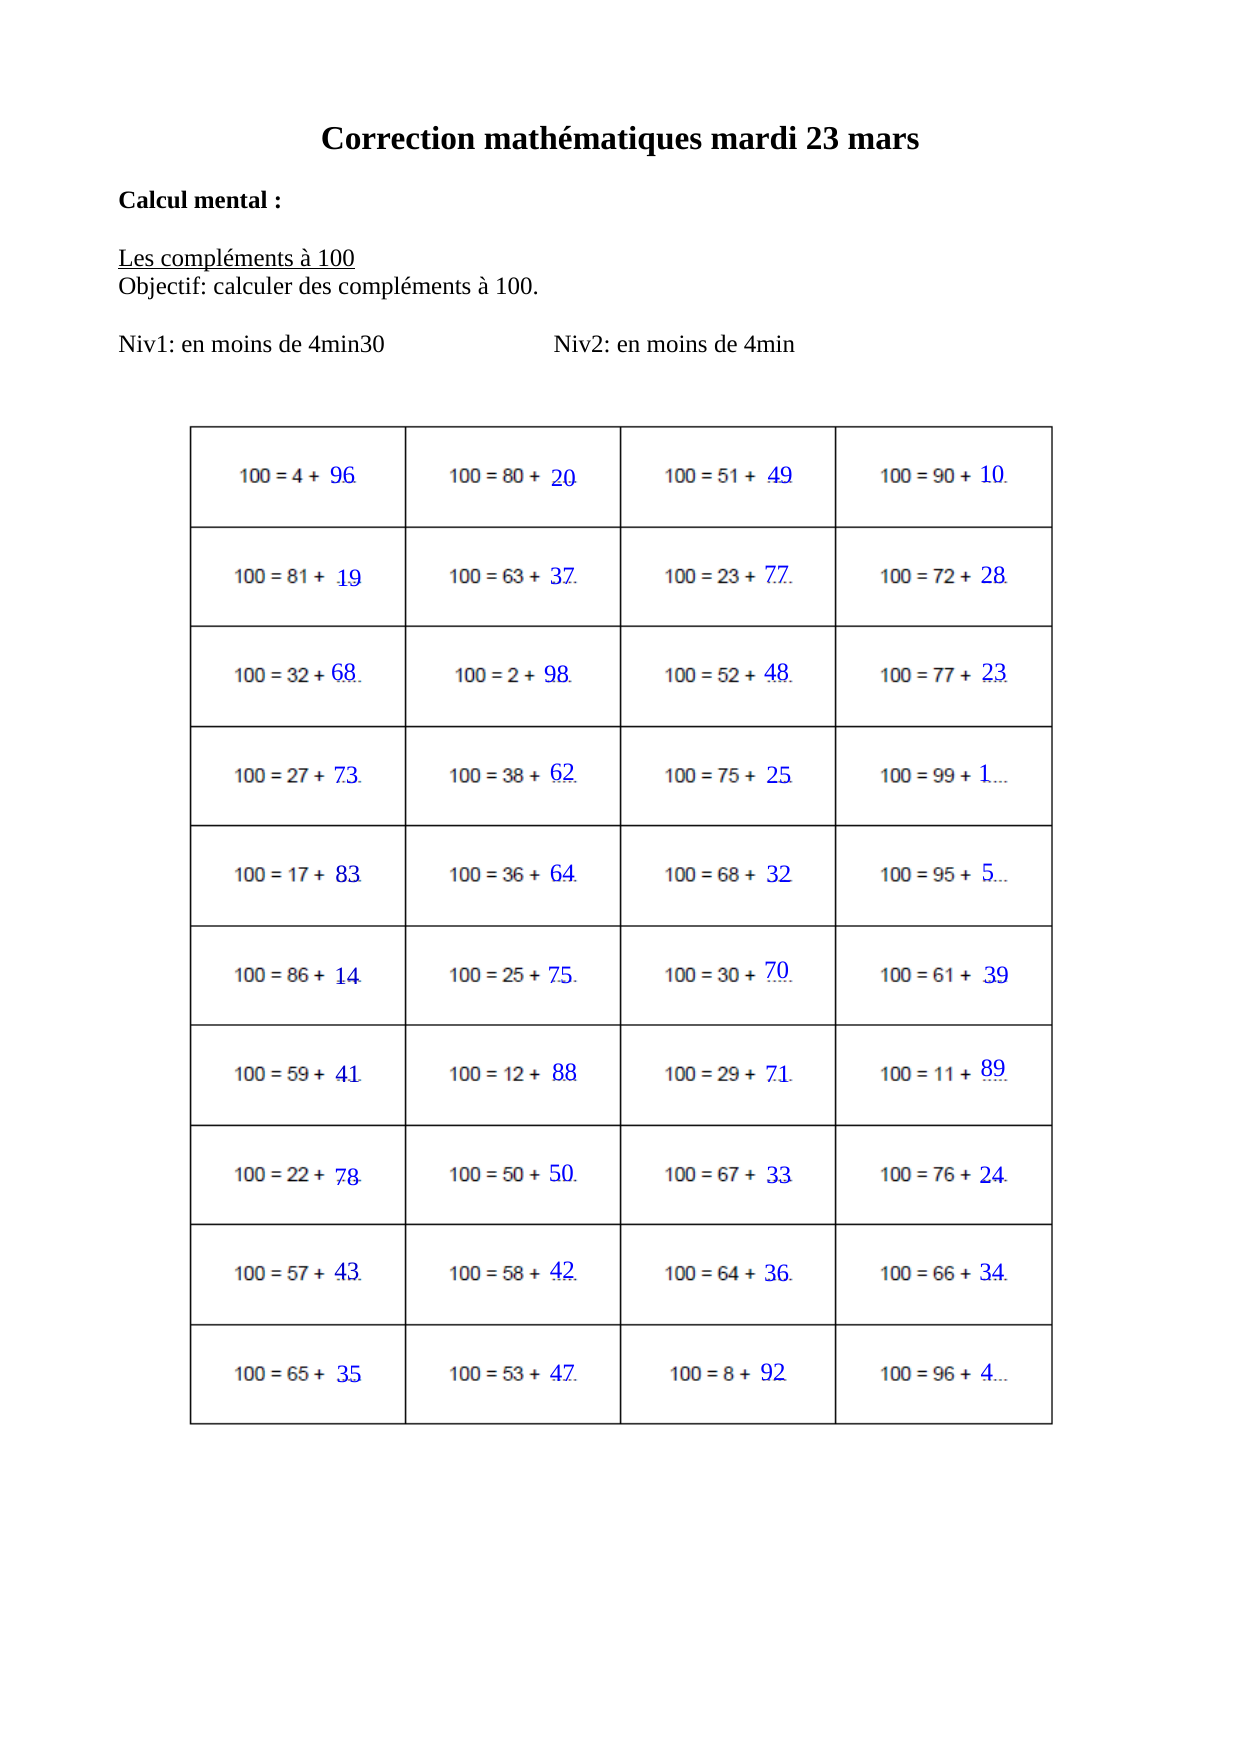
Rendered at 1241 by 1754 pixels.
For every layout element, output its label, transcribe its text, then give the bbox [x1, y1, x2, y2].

text Objectif: calculer des compléments à 100. [118, 271, 1122, 300]
text Les compléments à 100 [118, 243, 1122, 271]
text Correction mathématiques mardi 23 mars [118, 118, 1122, 156]
text Calcul mental : [118, 185, 1122, 214]
text Niv1: en moins de 4min30 Niv2: en moins de 4min [118, 329, 1122, 358]
